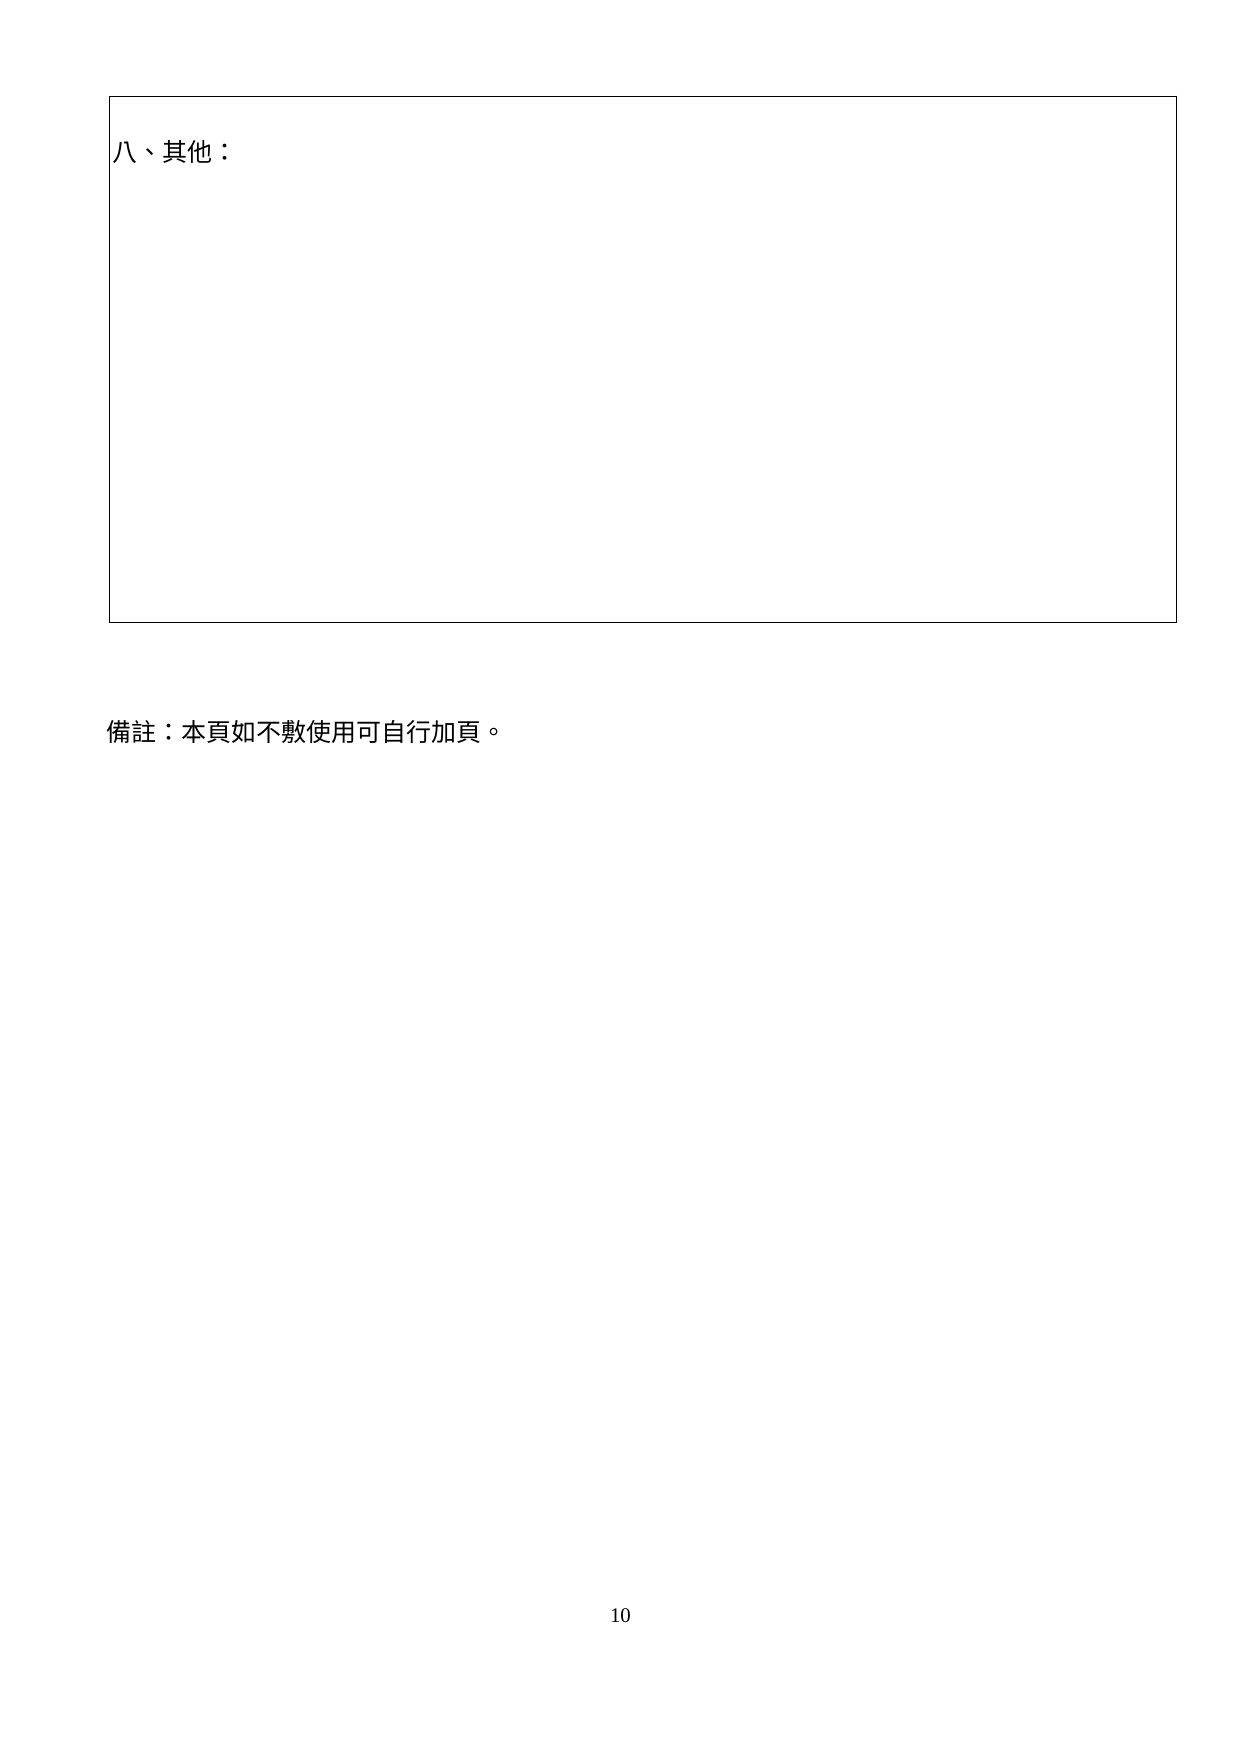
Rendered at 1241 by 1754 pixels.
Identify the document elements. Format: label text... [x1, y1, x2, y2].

text 備註：本頁如不敷使用可自行加頁。 [106, 685, 1134, 748]
table_cell 八、其他： [110, 97, 1176, 622]
